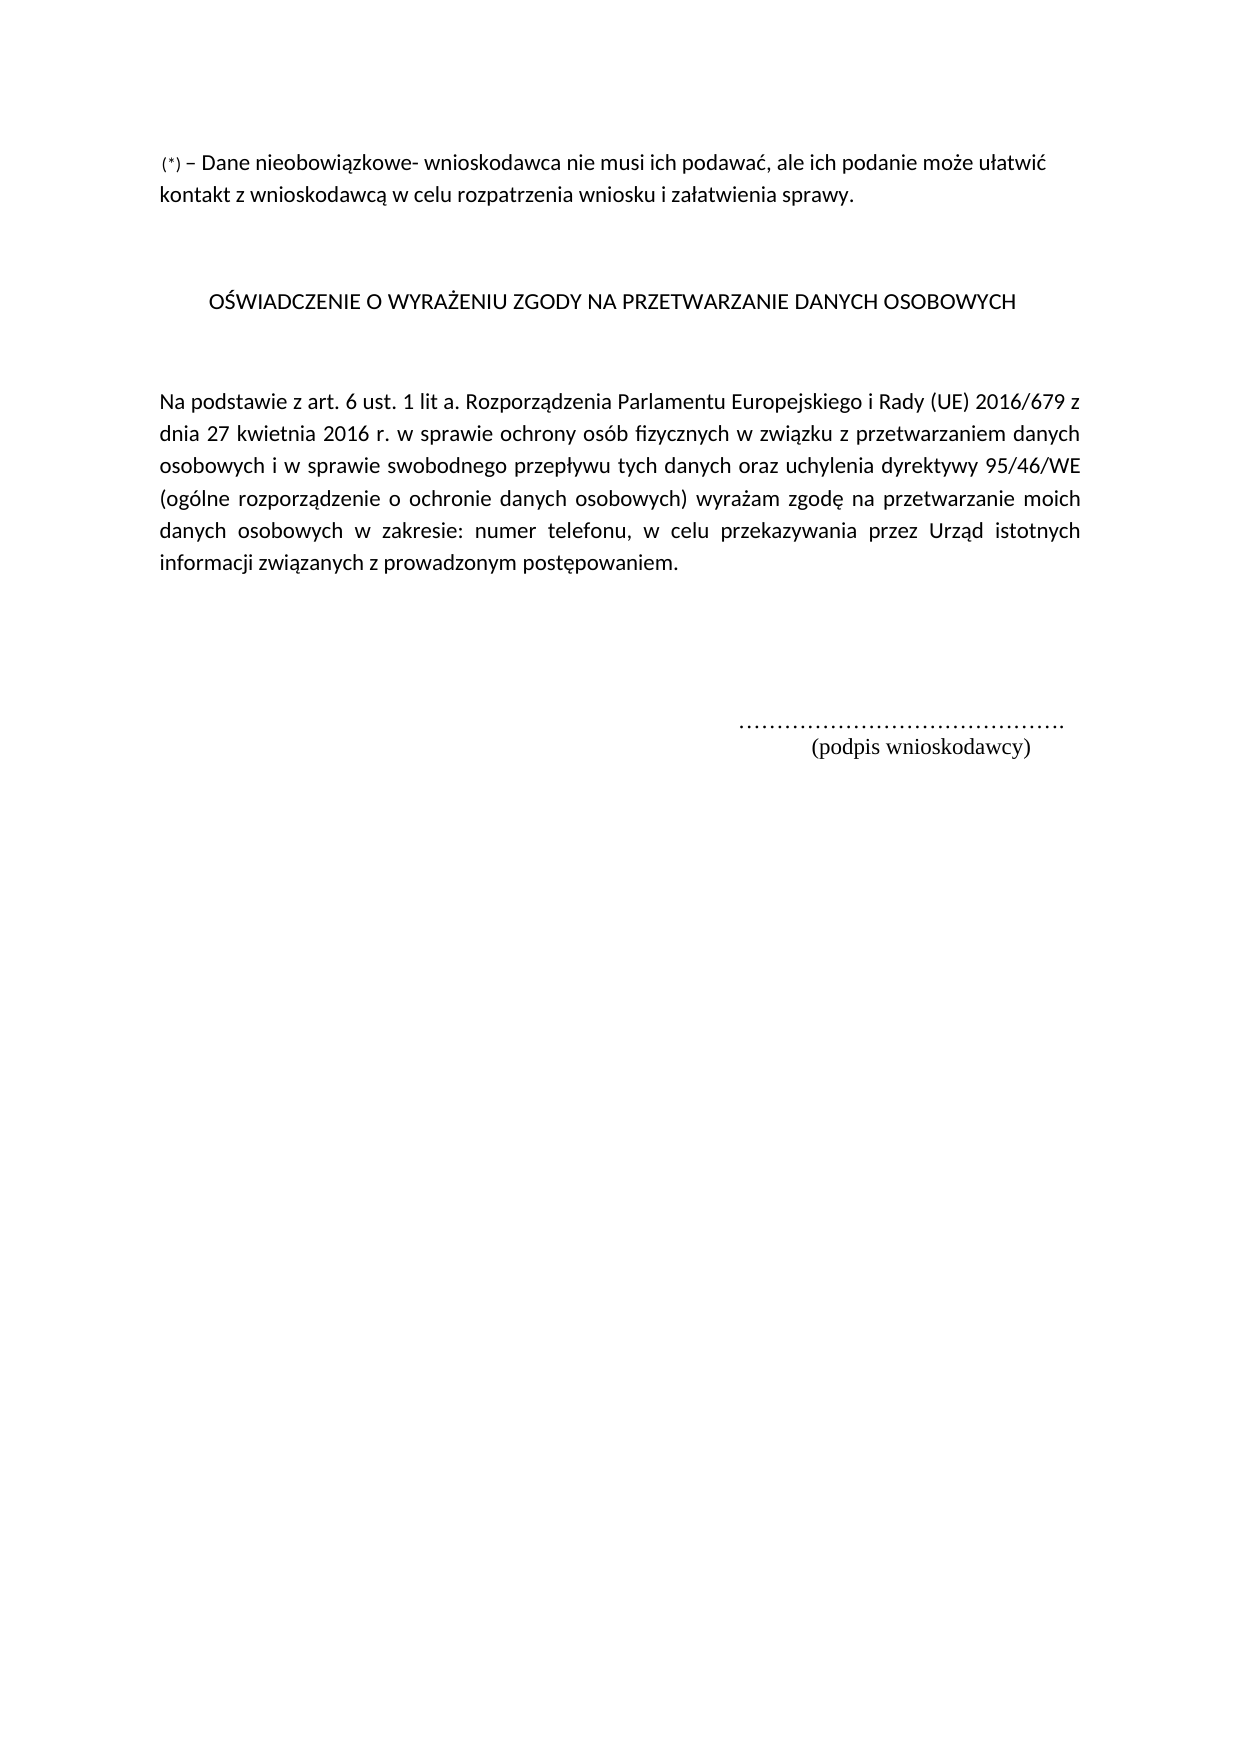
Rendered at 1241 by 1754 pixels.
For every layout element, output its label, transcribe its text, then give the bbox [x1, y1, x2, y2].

text (podpis wnioskodawcy) [148, 733, 1093, 759]
text ……………………………………. [148, 707, 1093, 733]
text (*) – Dane nieobowiązkowe- wnioskodawca nie musi ich podawać, ale ich podanie może ułatwić kontakt z wnioskodawcą w celu rozpatrzenia wniosku i załatwienia sprawy. [159, 148, 1093, 208]
text OŚWIADCZENIE O WYRAŻENIU ZGODY NA PRZETWARZANIE DANYCH OSOBOWYCH [209, 287, 1093, 316]
text Na podstawie z art. 6 ust. 1 lit a. Rozporządzenia Parlamentu Europejskiego i Rady (UE) 2016/679 z dnia 27 kwietnia 2016 r. w sprawie ochrony osób fizycznych w związku z przetwarzaniem danych osobowych i w sprawie swobodnego przepływu tych danych oraz uchylenia dyrektywy 95/46/WE (ogólne rozporządzenie o ochronie danych osobowych) wyrażam zgodę na przetwarzanie moich danych osobowych w zakresie: numer telefonu, w celu przekazywania przez Urząd istotnych informacji związanych z prowadzonym postępowaniem. [159, 387, 1082, 576]
